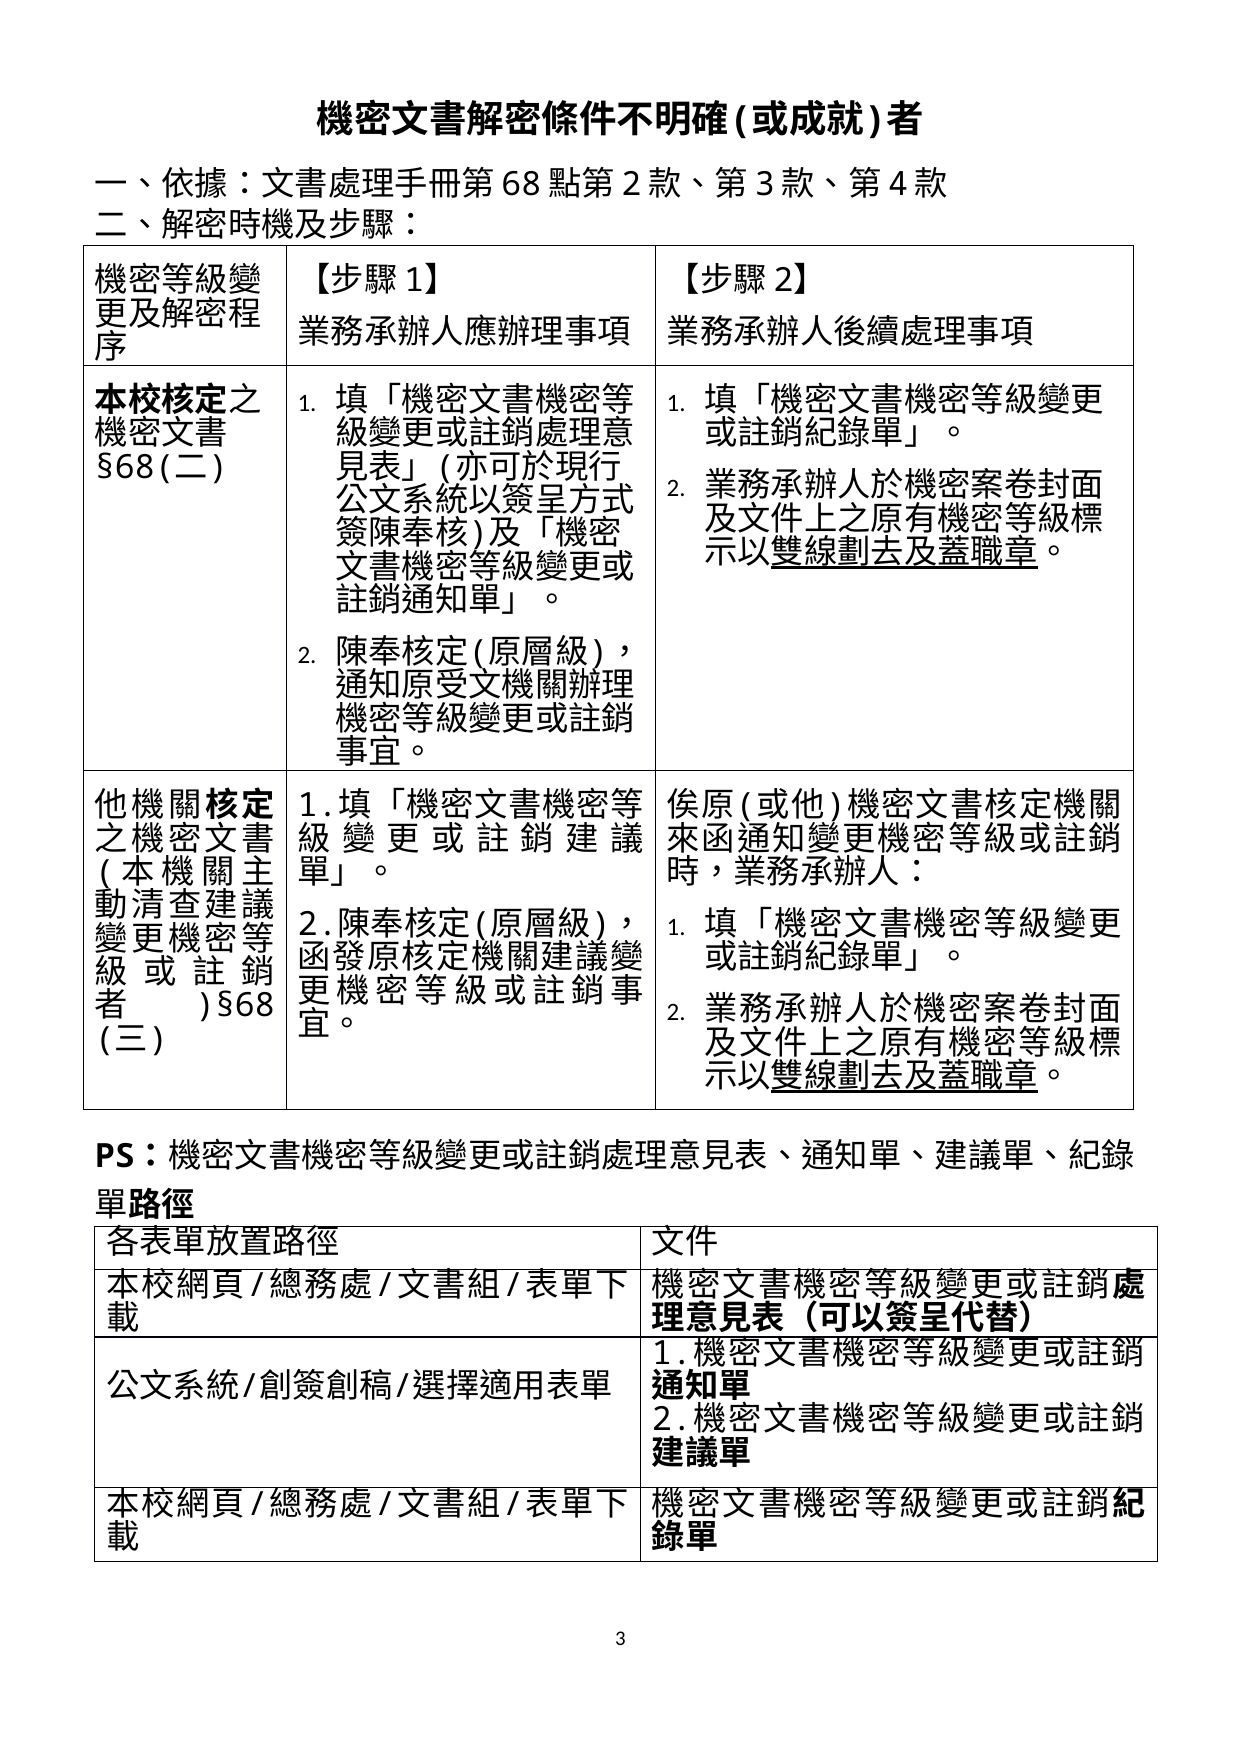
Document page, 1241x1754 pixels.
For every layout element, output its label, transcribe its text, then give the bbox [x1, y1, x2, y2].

table_cell 填「機密文書機密等級變更或註銷紀錄單」。 業務承辦人於機密案卷封面及文件上之原有機密等級標示以雙線劃去及蓋職章。 [656, 366, 1133, 770]
table_header 機密等級變更及解密程序 [84, 246, 286, 365]
table_cell 1.填「機密文書機密等級變更或註銷建議單」。 2.陳奉核定(原層級)，函發原核定機關建議變更機密等級或註銷事宜。 [287, 771, 655, 1109]
text 二、解密時機及步驟： [94, 203, 1146, 245]
table_cell 俟原(或他)機密文書核定機關來函通知變更機密等級或註銷時，業務承辦人： 填「機密文書機密等級變更或註銷紀錄單」。 業務承辦人於機密案卷封面及文件上之原有機密等級標示以雙線劃去及蓋職章。 [656, 771, 1133, 1109]
table_header 【步驟2】 業務承辦人後續處理事項 [656, 246, 1133, 365]
table_header 【步驟1】 業務承辦人應辦理事項 [287, 246, 655, 365]
table_cell 本校網頁/總務處/文書組/表單下載 [95, 1488, 640, 1561]
text PS：機密文書機密等級變更或註銷處理意見表、通知單、建議單、紀錄單路徑 [94, 1129, 1146, 1226]
table_cell 1.機密文書機密等級變更或註銷通知單 2.機密文書機密等級變更或註銷建議單 [641, 1338, 1157, 1487]
table_cell 公文系統/創簽創稿/選擇適用表單 [95, 1338, 640, 1487]
table_cell 機密文書機密等級變更或註銷處理意見表（可以簽呈代替） [641, 1270, 1157, 1336]
subtitle 機密文書解密條件不明確(或成就)者 [94, 89, 1146, 143]
table_cell 機密文書機密等級變更或註銷紀錄單 [641, 1488, 1157, 1561]
table_cell 本校網頁/總務處/文書組/表單下載 [95, 1270, 640, 1336]
table_header 文件 [641, 1227, 1157, 1269]
table_cell 他機關核定之機密文書(本機關主動清查建議變更機密等級或註銷者)§68(三) [84, 771, 286, 1109]
table_cell 本校核定之機密文書§68(二) [84, 366, 286, 770]
table_cell 填「機密文書機密等級變更或註銷處理意見表」(亦可於現行公文系統以簽呈方式簽陳奉核)及「機密文書機密等級變更或註銷通知單」。 陳奉核定(原層級)，通知原受文機關辦理機密等級變更或註銷事宜。 [287, 366, 655, 770]
text 一、依據：文書處理手冊第68點第2款、第3款、第4款 [94, 162, 1146, 203]
table_header 各表單放置路徑 [95, 1227, 640, 1269]
